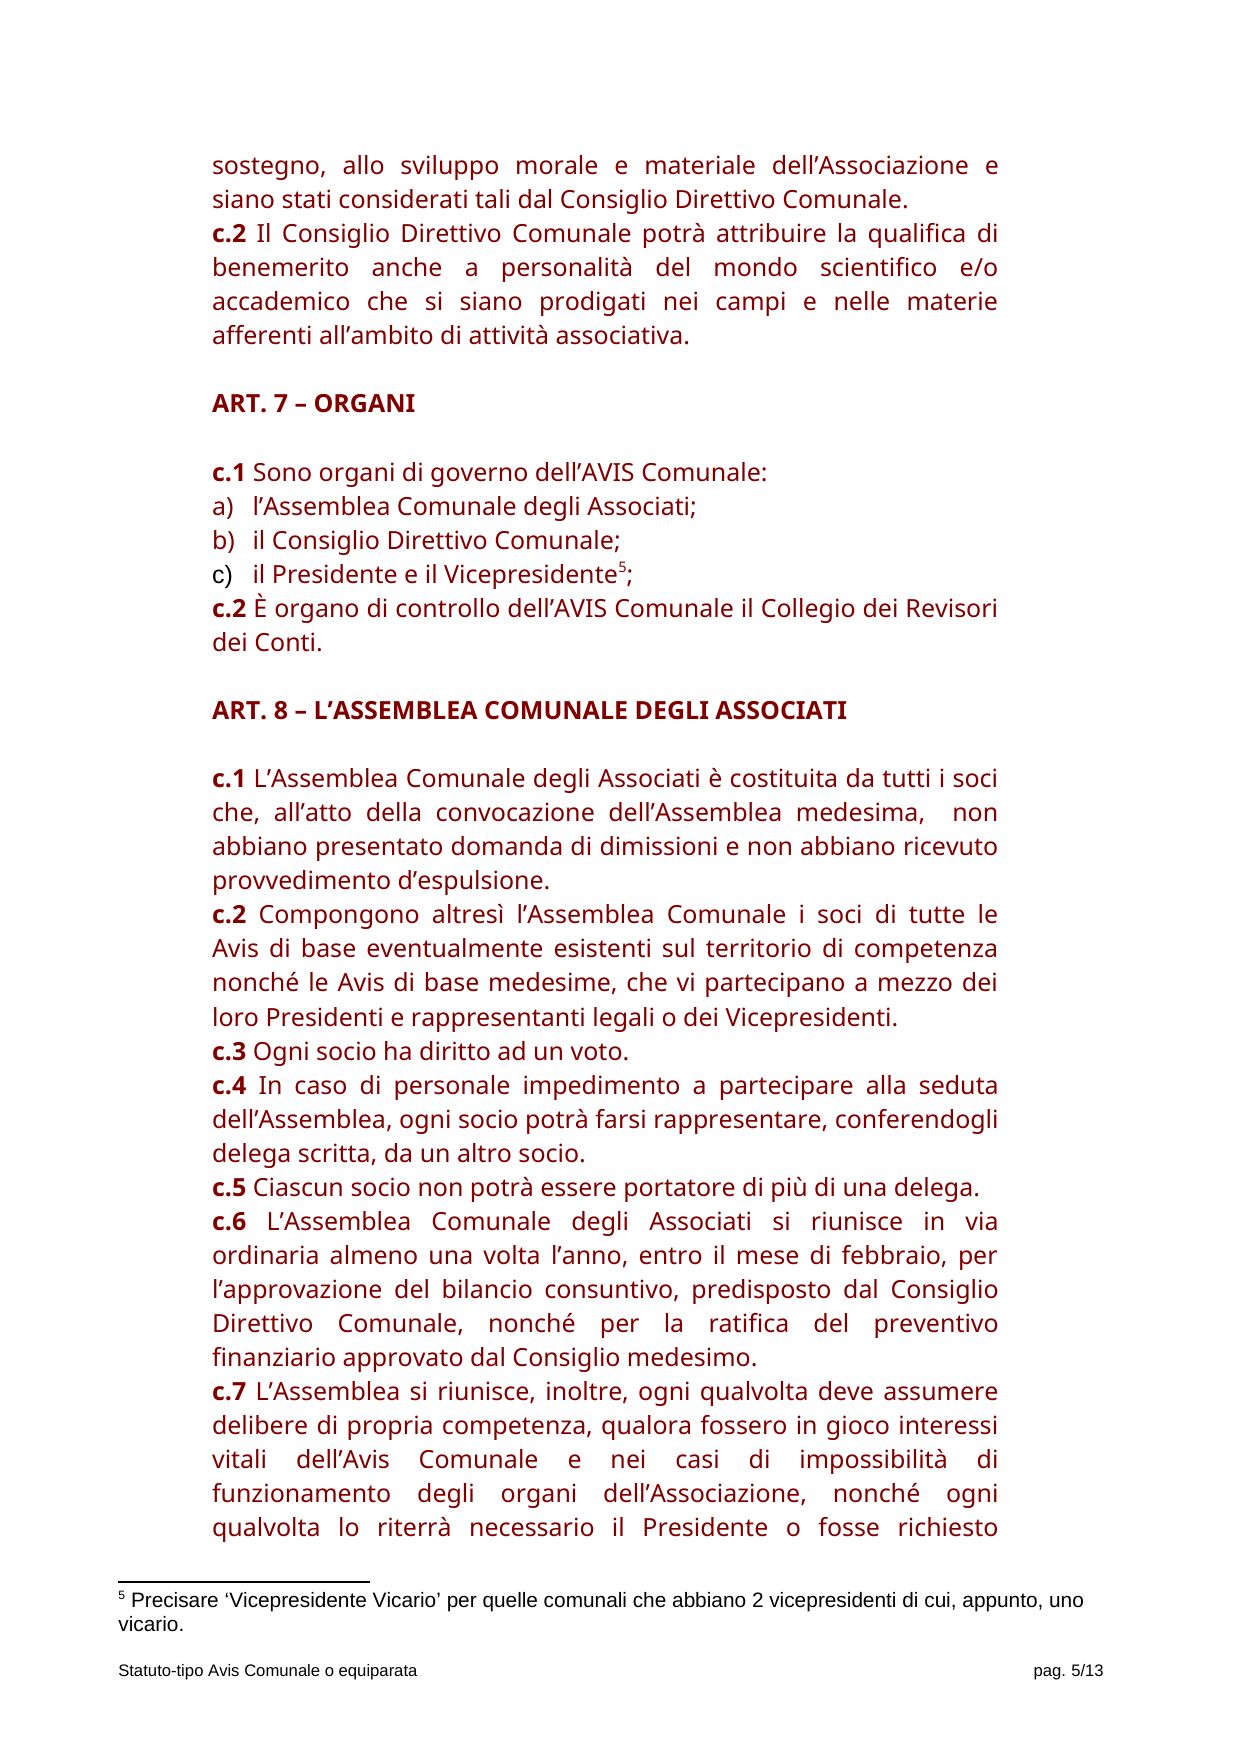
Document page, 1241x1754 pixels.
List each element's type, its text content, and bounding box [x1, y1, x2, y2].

text c.2 Il Consiglio Direttivo Comunale potrà attribuire la qualifica di benemerito anche a personalità del mondo scientifico e/o accademico che si siano prodigati nei campi e nelle materie afferenti all’ambito di attività associativa. [212, 216, 999, 352]
list l’Assemblea Comunale degli Associati; [212, 488, 999, 522]
text c.6 L’Assemblea Comunale degli Associati si riunisce in via ordinaria almeno una volta l’anno, entro il mese di febbraio, per l’approvazione del bilancio consuntivo, predisposto dal Consiglio Direttivo Comunale, nonché per la ratifica del preventivo finanziario approvato dal Consiglio medesimo. [212, 1203, 999, 1374]
text c.2 È organo di controllo dell’AVIS Comunale il Collegio dei Revisori dei Conti. [212, 590, 999, 658]
text c.5 Ciascun socio non potrà essere portatore di più di una delega. [212, 1169, 999, 1203]
list il Presidente e il Vicepresidente; [212, 556, 999, 590]
text c.3 Ogni socio ha diritto ad un voto. [212, 1033, 999, 1067]
text c.7 L’Assemblea si riunisce, inoltre, ogni qualvolta deve assumere delibere di propria competenza, qualora fossero in gioco interessi vitali dell’Avis Comunale e nei casi di impossibilità di funzionamento degli organi dell’Associazione, nonché ogni qualvolta lo riterrà necessario il Presidente o fosse richiesto [212, 1374, 999, 1544]
subtitle ART. 7 – ORGANI [212, 386, 999, 420]
text c.1 L’Assemblea Comunale degli Associati è costituita da tutti i soci che, all’atto della convocazione dell’Assemblea medesima, non abbiano presentato domanda di dimissioni e non abbiano ricevuto provvedimento d’espulsione. [212, 761, 999, 897]
list il Consiglio Direttivo Comunale; [212, 522, 999, 556]
text sostegno, allo sviluppo morale e materiale dell’Associazione e siano stati considerati tali dal Consiglio Direttivo Comunale. [212, 148, 999, 216]
text c.4 In caso di personale impedimento a partecipare alla seduta dell’Assemblea, ogni socio potrà farsi rappresentare, conferendogli delega scritta, da un altro socio. [212, 1067, 999, 1169]
text c.1 Sono organi di governo dell’AVIS Comunale: [212, 454, 999, 488]
subtitle ART. 8 – L’ASSEMBLEA COMUNALE DEGLI ASSOCIATI [212, 693, 999, 727]
list Precisare ‘Vicepresidente Vicario’ per quelle comunali che abbiano 2 vicepresidenti di cui, appunto, uno vicario. [118, 1588, 1122, 1636]
text c.2 Compongono altresì l’Assemblea Comunale i soci di tutte le Avis di base eventualmente esistenti sul territorio di competenza nonché le Avis di base medesime, che vi partecipano a mezzo dei loro Presidenti e rappresentanti legali o dei Vicepresidenti. [212, 897, 999, 1033]
